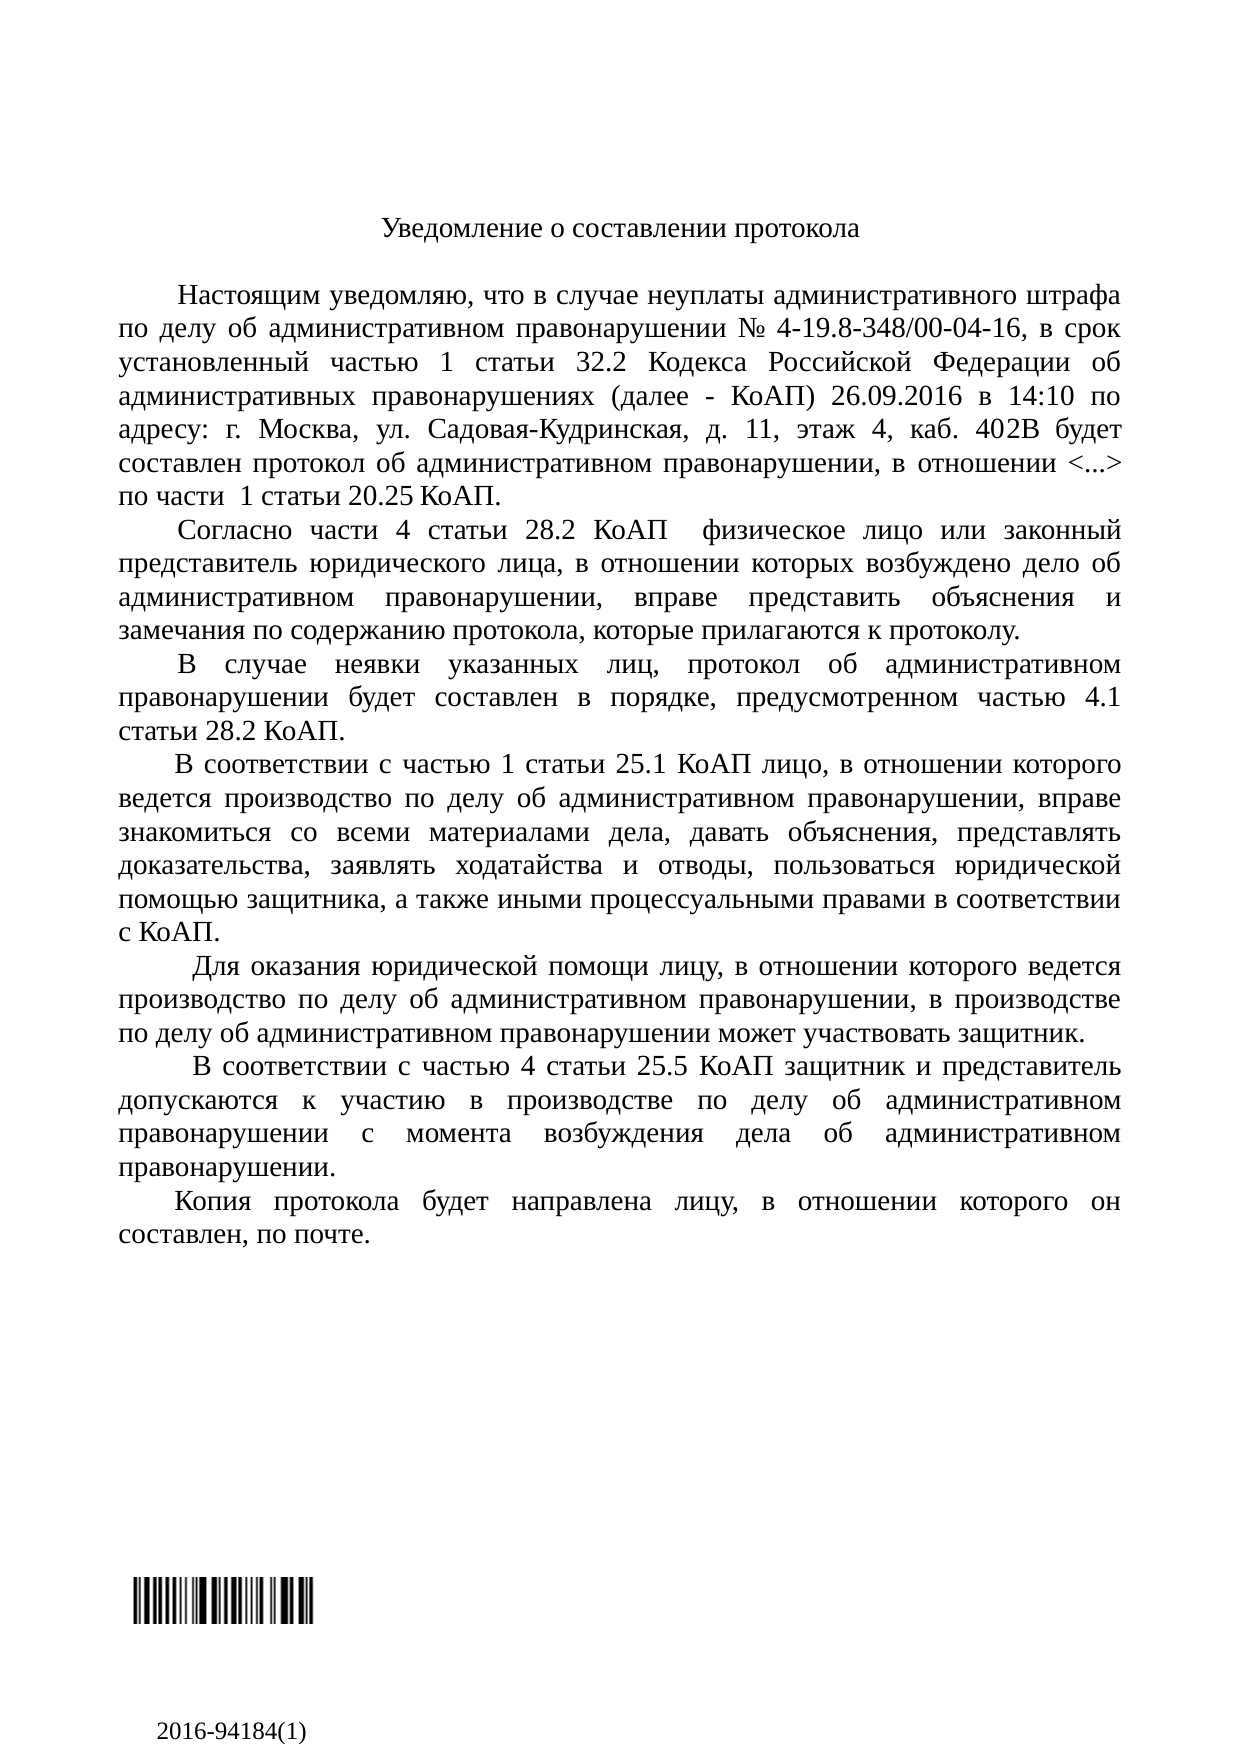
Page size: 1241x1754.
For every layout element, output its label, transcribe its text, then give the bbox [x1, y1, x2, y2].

text В соответствии с частью 1 статьи 25.1 КоАП лицо, в отношении которого ведется производство по делу об административном правонарушении, вправе знакомиться со всеми материалами дела, давать объяснения, представлять доказательства, заявлять ходатайства и отводы, пользоваться юридической помощью защитника, а также иными процессуальными правами в соответствии с КоАП. [118, 747, 1122, 948]
text Уведомление о составлении протокола [118, 210, 1122, 243]
text Настоящим уведомляю, что в случае неуплаты административного штрафа по делу об административном правонарушении № 4-19.8-348/00-04-16, в срок установленный частью 1 статьи 32.2 Кодекса Российской Федерации об административных правонарушениях (далее - КоАП) 26.09.2016 в 14:10 по адресу: г. Москва, ул. Садовая-Кудринская, д. 11, этаж 4, каб. 402В будет составлен протокол об административном правонарушении, в отношении <...> по части 1 статьи 20.25 КоАП. [118, 277, 1122, 512]
text В случае неявки указанных лиц, протокол об административном правонарушении будет составлен в порядке, предусмотренном частью 4.1 статьи 28.2 КоАП. [118, 646, 1122, 747]
text Согласно части 4 статьи 28.2 КоАП физическое лицо или законный представитель юридического лица, в отношении которых возбуждено дело об административном правонарушении, вправе представить объяснения и замечания по содержанию протокола, которые прилагаются к протоколу. [118, 512, 1122, 646]
picture [118, 1577, 331, 1624]
text В соответствии с частью 4 статьи 25.5 КоАП защитник и представитель допускаются к участию в производстве по делу об административном правонарушении с момента возбуждения дела об административном правонарушении. [118, 1048, 1122, 1183]
text Копия протокола будет направлена лицу, в отношении которого он составлен, по почте. [118, 1183, 1122, 1250]
text Для оказания юридической помощи лицу, в отношении которого ведется производство по делу об административном правонарушении, в производстве по делу об административном правонарушении может участвовать защитник. [118, 948, 1122, 1048]
